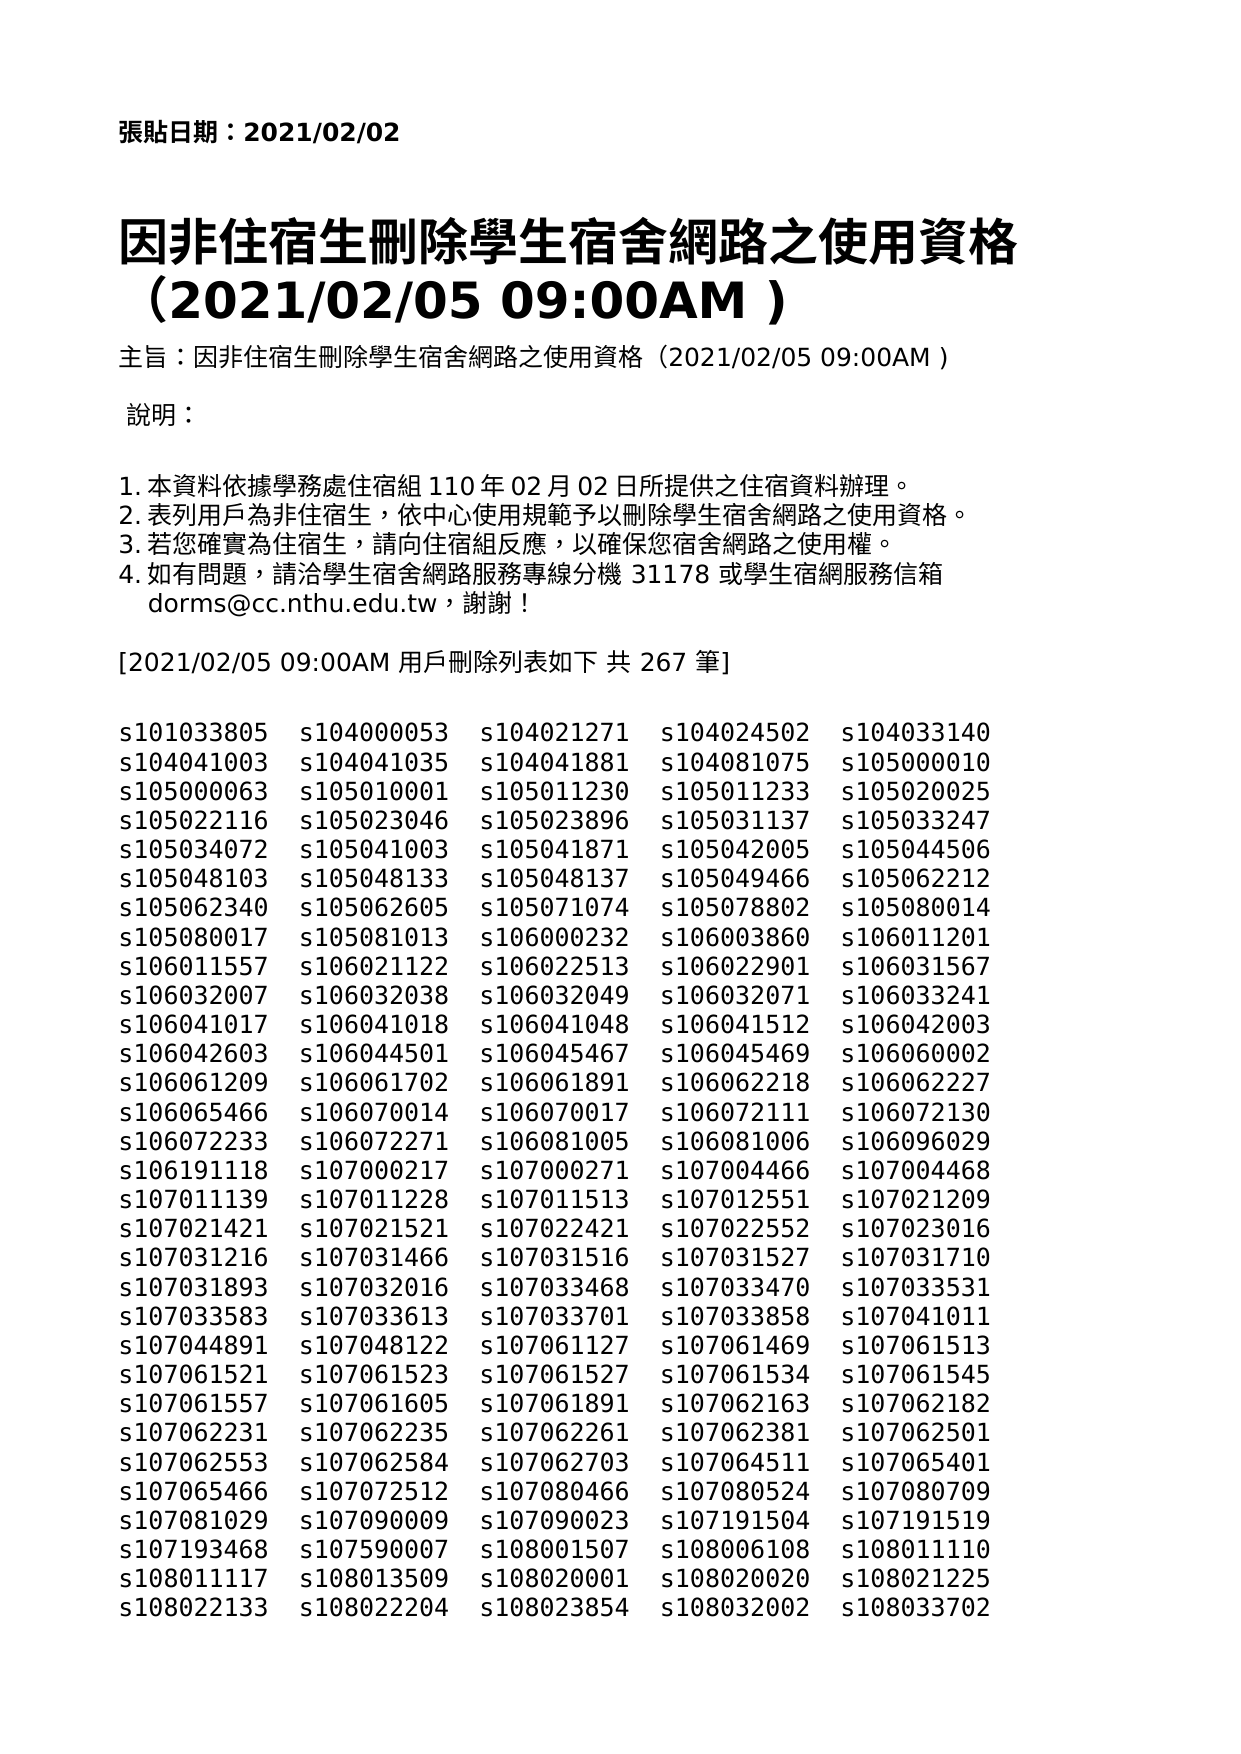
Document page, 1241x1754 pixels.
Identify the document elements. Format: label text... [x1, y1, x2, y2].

subtitle 因非住宿生刪除學生宿舍網路之使用資格（2021/02/05 09:00AM ) [118, 214, 1122, 330]
list 本資料依據學務處住宿組110年02月02日所提供之住宿資料辦理。 [118, 472, 1122, 502]
text s101033805 s104000053 s104021271 s104024502 s104033140 s104041003 s104041035 s104041881 s104081075 s105000010 s105000063 s105010001 s105011230 s105011233 s105020025 s105022116 s105023046 s105023896 s105031137 s105033247 s105034072 s105041003 s105041871 s105042005 s105044506 s105048103 s105048133 s105048137 s105049466 s105062212 s105062340 s105062605 s105071074 s105078802 s105080014 s105080017 s105081013 s106000232 s106003860 s106011201 s106011557 s106021122 s106022513 s106022901 s106031567 s106032007 s106032038 s106032049 s106032071 s106033241 s106041017 s106041018 s106041048 s106041512 s106042003 s106042603 s106044501 s106045467 s106045469 s106060002 s106061209 s106061702 s106061891 s106062218 s106062227 s106065466 s106070014 s106070017 s106072111 s106072130 s106072233 s106072271 s106081005 s106081006 s106096029 s106191118 s107000217 s107000271 s107004466 s107004468 s107011139 s107011228 s107011513 s107012551 s107021209 s107021421 s107021521 s107022421 s107022552 s107023016 s107031216 s107031466 s107031516 s107031527 s107031710 s107031893 s107032016 s107033468 s107033470 s107033531 s107033583 s107033613 s107033701 s107033858 s107041011 s107044891 s107048122 s107061127 s107061469 s107061513 s107061521 s107061523 s107061527 s107061534 s107061545 s107061557 s107061605 s107061891 s107062163 s107062182 s107062231 s107062235 s107062261 s107062381 s107062501 s107062553 s107062584 s107062703 s107064511 s107065401 s107065466 s107072512 s107080466 s107080524 s107080709 s107081029 s107090009 s107090023 s107191504 s107191519 s107193468 s107590007 s108001507 s108006108 s108011110 s108011117 s108013509 s108020001 s108020020 s108021225 s108022133 s108022204 s108023854 s108032002 s108033702 [118, 718, 1122, 1623]
text 主旨：因非住宿生刪除學生宿舍網路之使用資格（2021/02/05 09:00AM ) 說明： [118, 343, 1122, 430]
list 表列用戶為非住宿生，依中心使用規範予以刪除學生宿舍網路之使用資格。 [118, 502, 1122, 531]
text 張貼日期：2021/02/02 [118, 118, 1122, 176]
text [2021/02/05 09:00AM 用戶刪除列表如下 共 267 筆] [118, 648, 1122, 706]
list 若您確實為住宿生，請向住宿組反應，以確保您宿舍網路之使用權。 [118, 531, 1122, 560]
list 如有問題，請洽學生宿舍網路服務專線分機 31178 或學生宿網服務信箱dorms@cc.nthu.edu.tw，謝謝！ [118, 560, 1122, 618]
